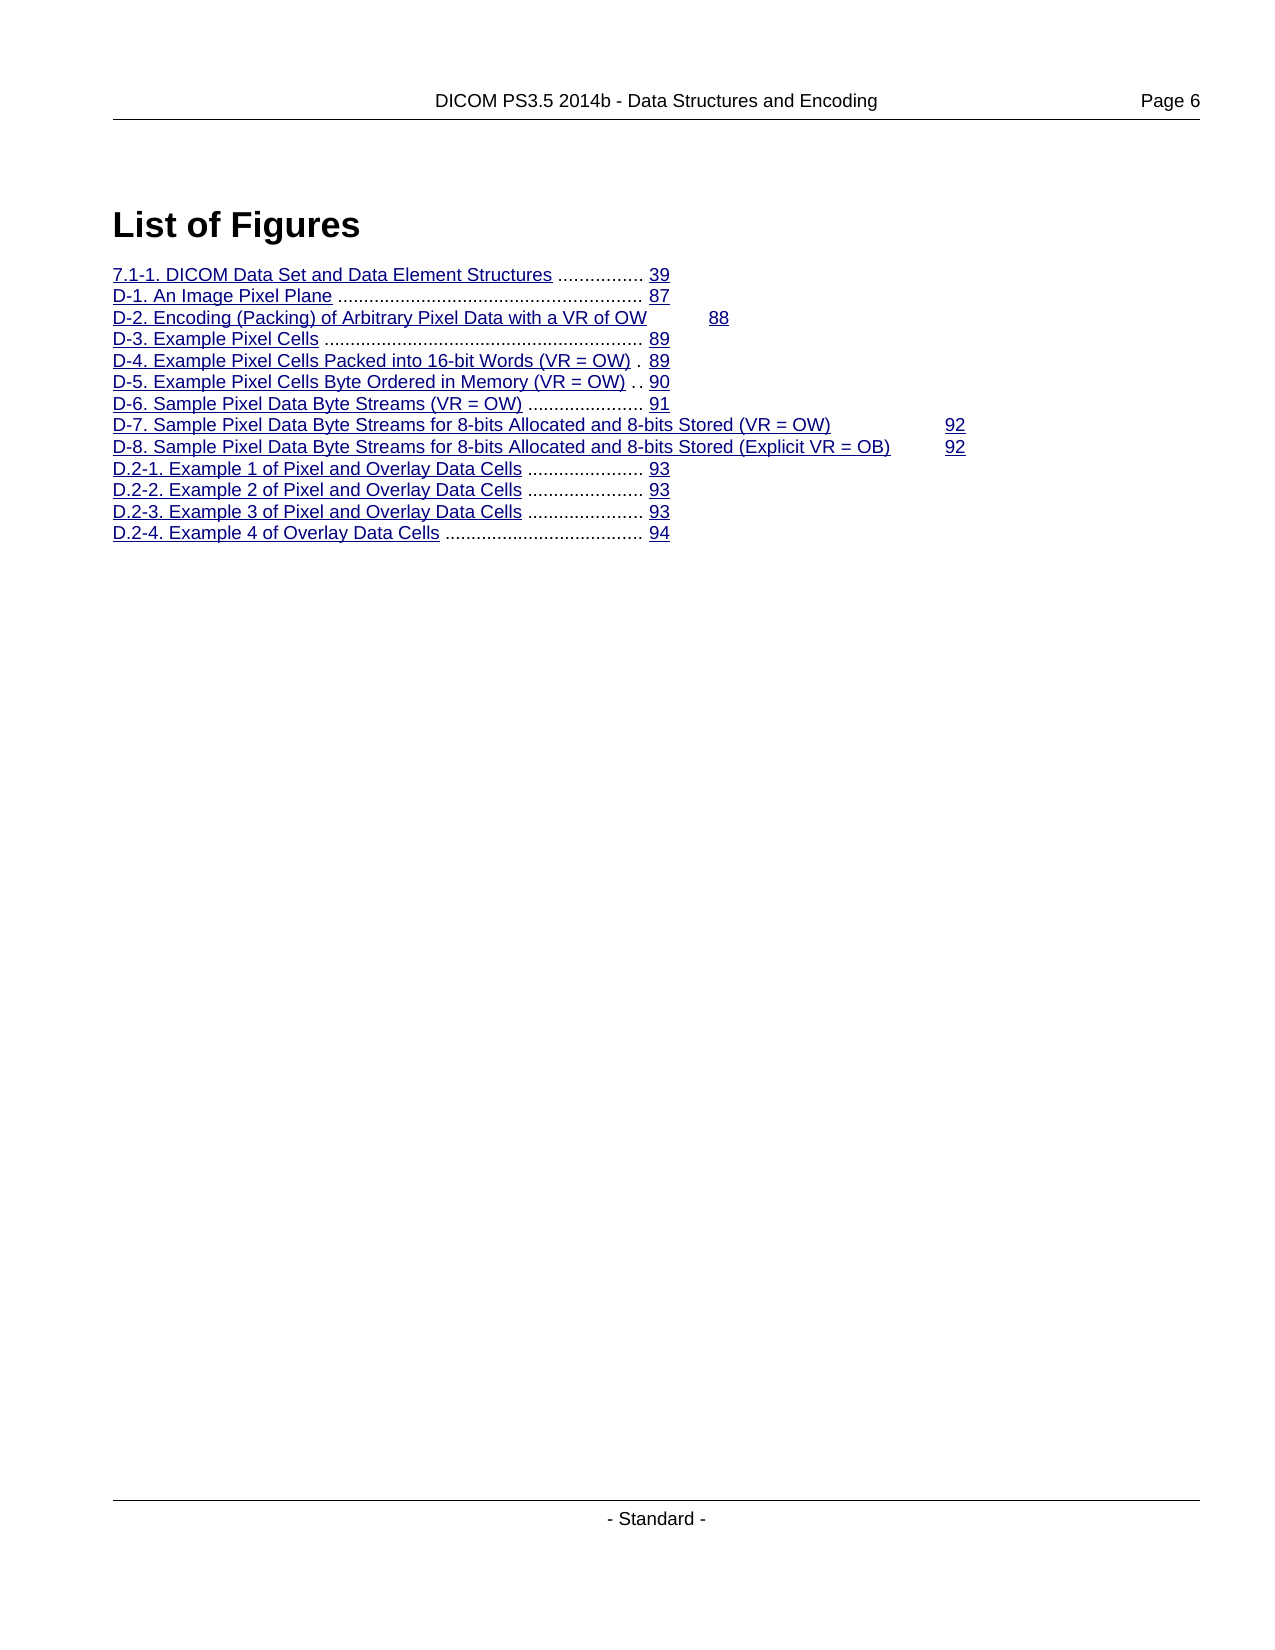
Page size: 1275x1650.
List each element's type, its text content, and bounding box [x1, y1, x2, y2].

text D.2-4. Example 4 of Overlay Data Cells 0 [112, 522, 1175, 544]
text D.2-2. Example 2 of Pixel and Overlay Data Cells 0 [112, 479, 1175, 501]
text D-2. Encoding (Packing) of Arbitrary Pixel Data with a VR of OW 0 [112, 306, 1175, 328]
text 7.1-1. DICOM Data Set and Data Element Structures 0 [112, 263, 1175, 285]
text D-7. Sample Pixel Data Byte Streams for 8-bits Allocated and 8-bits Stored (VR = OW) 0 [112, 414, 1175, 436]
text D-3. Example Pixel Cells 0 [112, 328, 1175, 349]
text D.2-1. Example 1 of Pixel and Overlay Data Cells 0 [112, 457, 1175, 479]
text List of Figures [112, 204, 1200, 245]
text D-8. Sample Pixel Data Byte Streams for 8-bits Allocated and 8-bits Stored (Explicit VR = OB) 0 [112, 436, 1175, 457]
text D-4. Example Pixel Cells Packed into 16-bit Words (VR = OW) 0 [112, 349, 1175, 371]
text D-6. Sample Pixel Data Byte Streams (VR = OW) 0 [112, 393, 1175, 414]
text D-1. An Image Pixel Plane 0 [112, 285, 1175, 306]
text D.2-3. Example 3 of Pixel and Overlay Data Cells 0 [112, 501, 1175, 522]
text D-5. Example Pixel Cells Byte Ordered in Memory (VR = OW) 0 [112, 371, 1175, 393]
